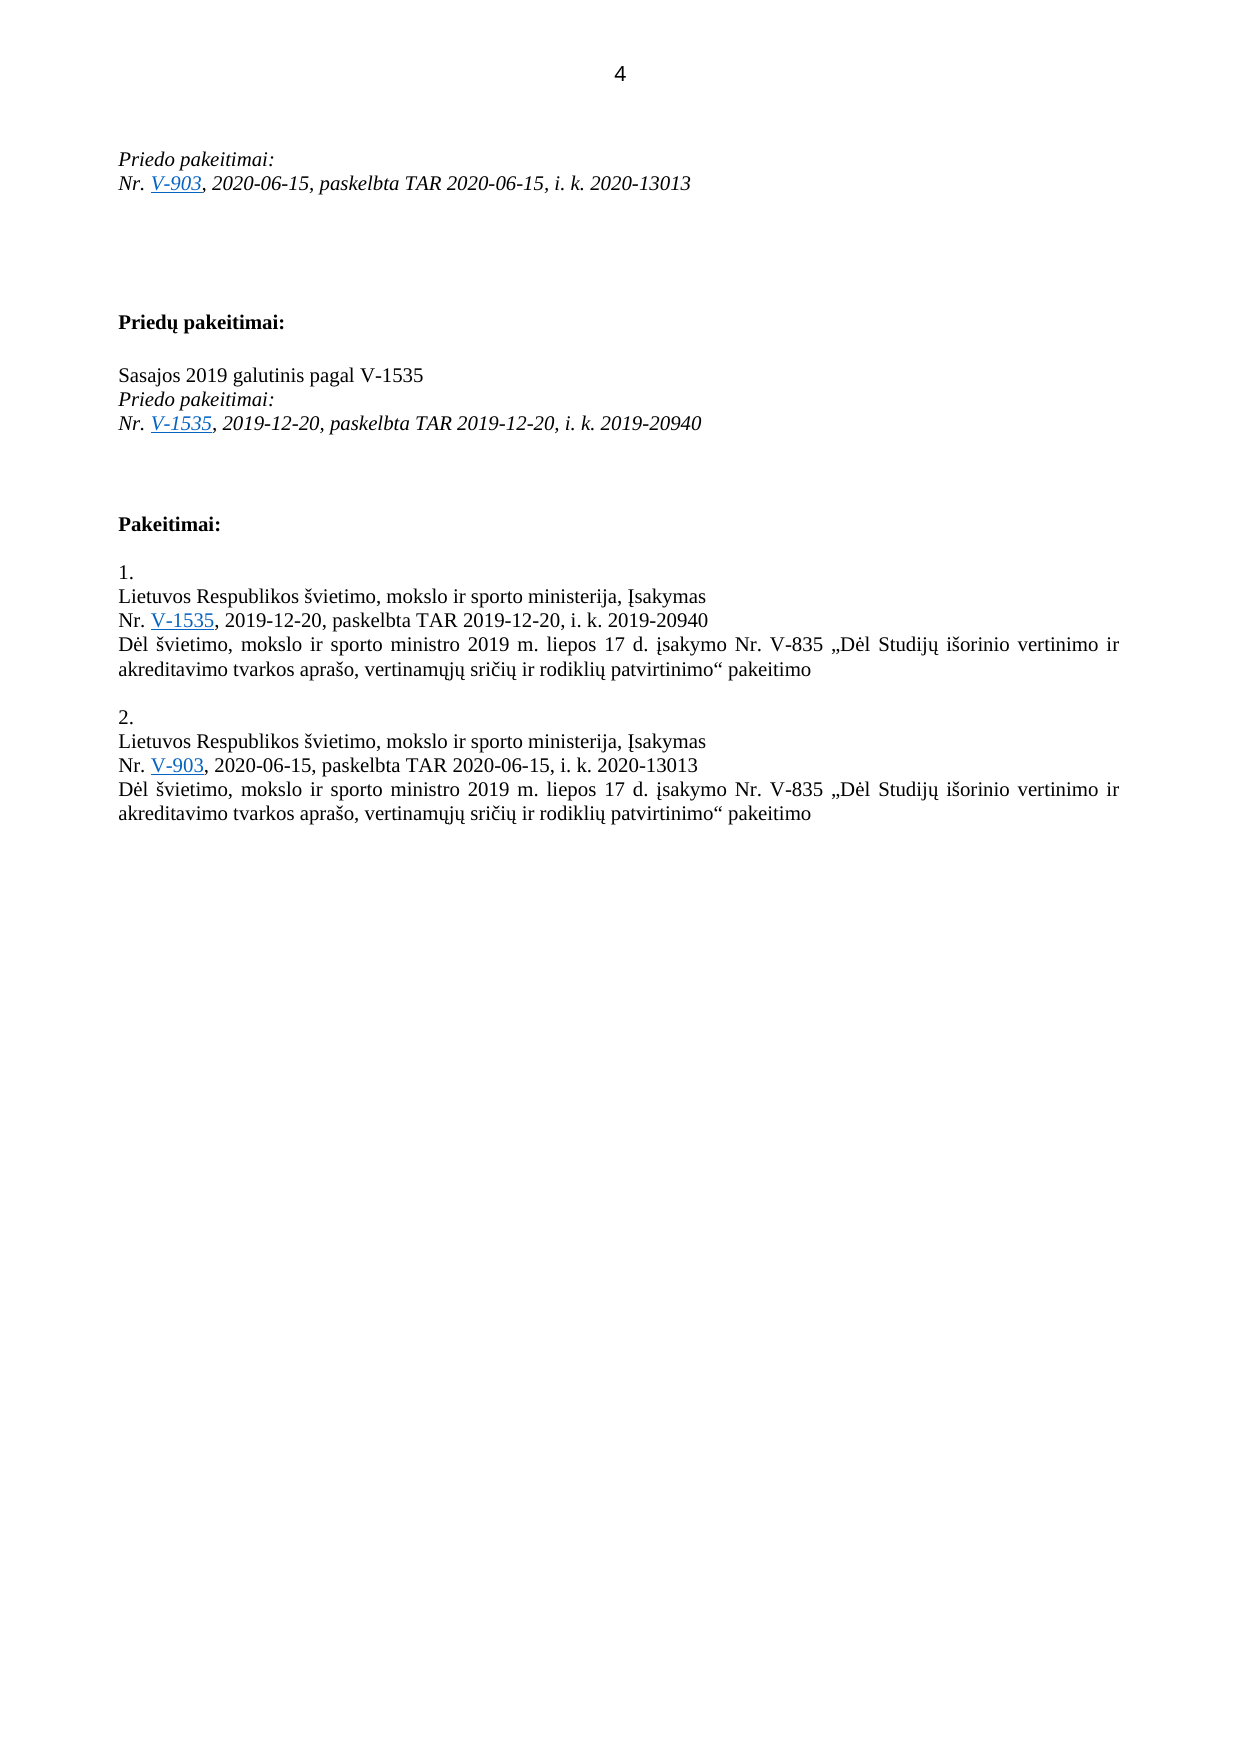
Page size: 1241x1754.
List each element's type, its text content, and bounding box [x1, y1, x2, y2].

text Dėl švietimo, mokslo ir sporto ministro 2019 m. liepos 17 d. įsakymo Nr. V-835 „Dėl Studijų išorinio vertinimo ir akreditavimo tvarkos aprašo, vertinamųjų sričių ir rodiklių patvirtinimo“ pakeitimo [118, 777, 1122, 825]
text Nr. V-1535, 2019-12-20, paskelbta TAR 2019-12-20, i. k. 2019-20940 [118, 411, 1122, 435]
text Nr. V-903, 2020-06-15, paskelbta TAR 2020-06-15, i. k. 2020-13013 [118, 753, 1122, 777]
text 1. [118, 560, 1122, 584]
text Dėl švietimo, mokslo ir sporto ministro 2019 m. liepos 17 d. įsakymo Nr. V-835 „Dėl Studijų išorinio vertinimo ir akreditavimo tvarkos aprašo, vertinamųjų sričių ir rodiklių patvirtinimo“ pakeitimo [118, 632, 1122, 681]
text Priedų pakeitimai: [118, 310, 1122, 334]
text Pakeitimai: [118, 512, 1122, 536]
text Priedo pakeitimai: [118, 387, 1122, 411]
text Nr. V-1535, 2019-12-20, paskelbta TAR 2019-12-20, i. k. 2019-20940 [118, 608, 1122, 632]
text 2. [118, 704, 1122, 729]
text Sasajos 2019 galutinis pagal V-1535 [118, 363, 1122, 387]
text Priedo pakeitimai: [118, 147, 1122, 171]
text Lietuvos Respublikos švietimo, mokslo ir sporto ministerija, Įsakymas [118, 584, 1122, 608]
text Nr. V-903, 2020-06-15, paskelbta TAR 2020-06-15, i. k. 2020-13013 [118, 171, 1122, 195]
text Lietuvos Respublikos švietimo, mokslo ir sporto ministerija, Įsakymas [118, 729, 1122, 753]
